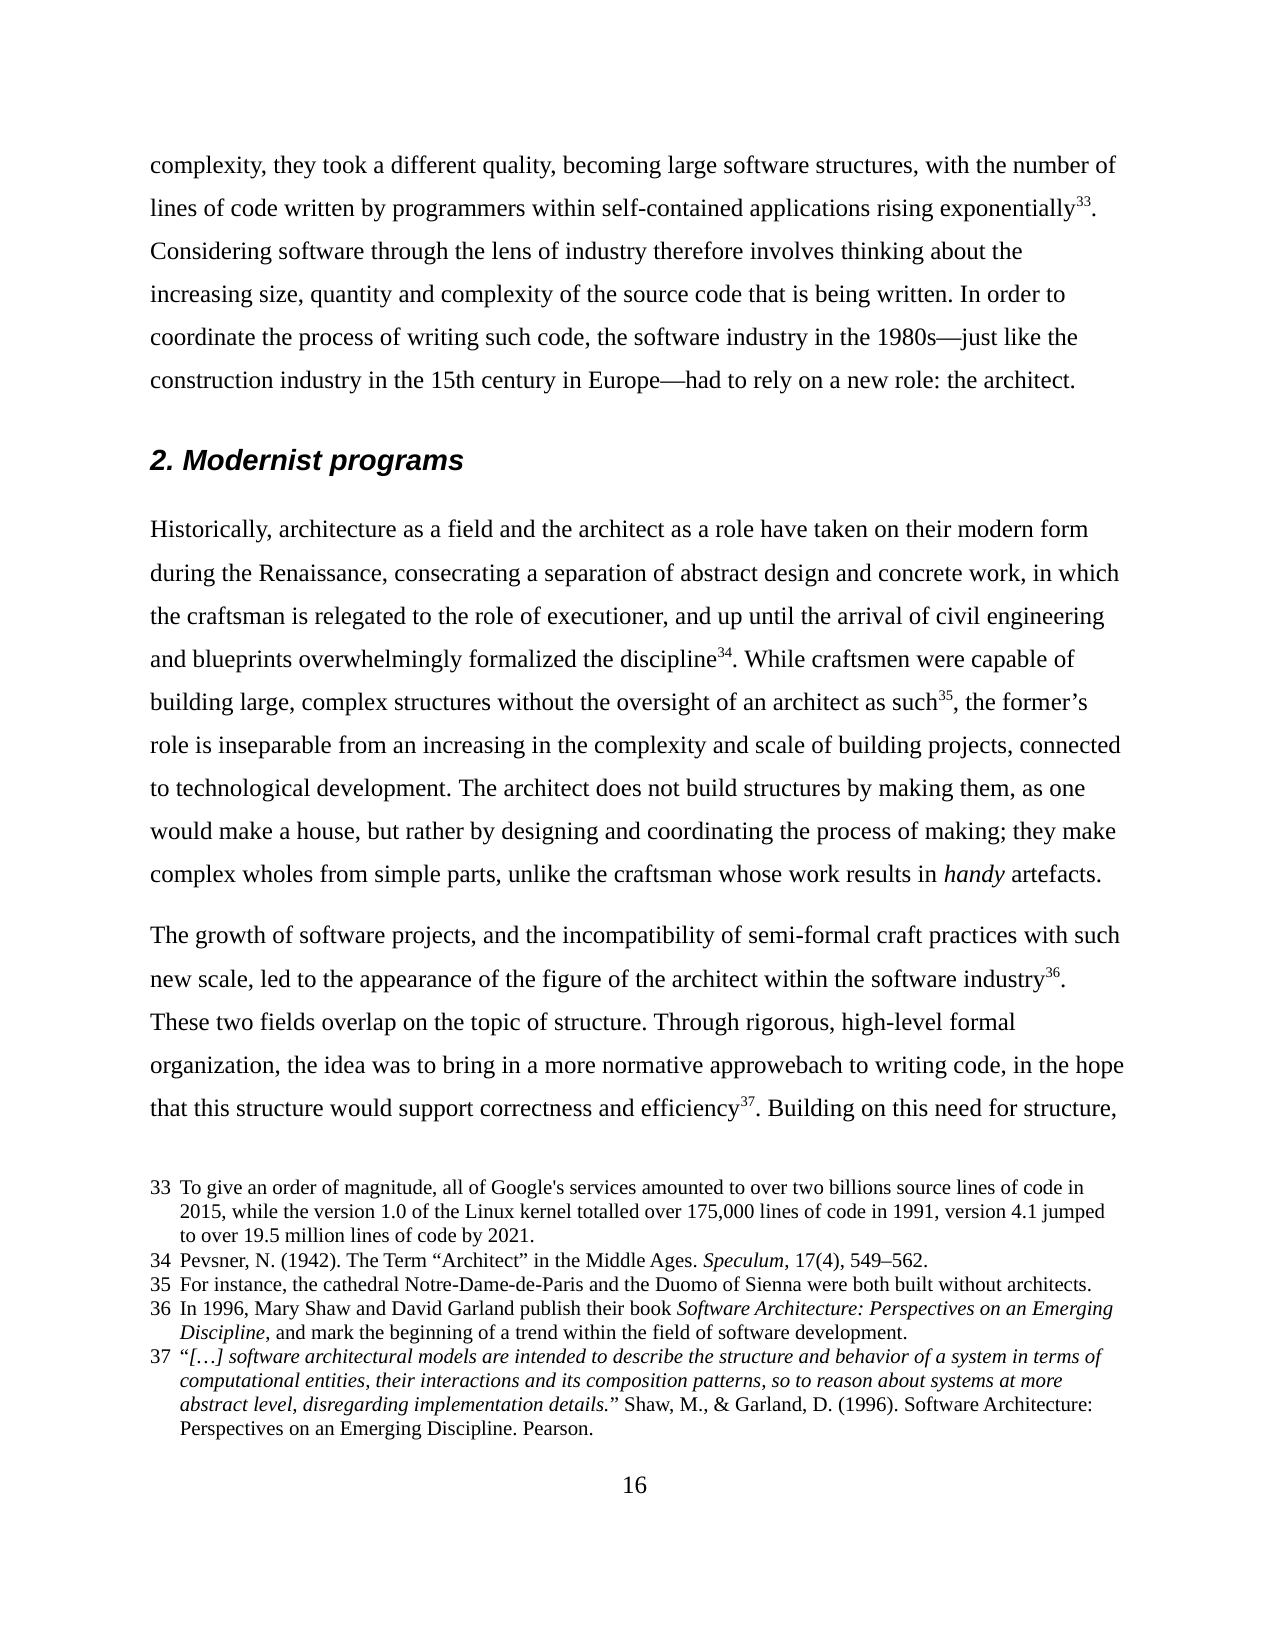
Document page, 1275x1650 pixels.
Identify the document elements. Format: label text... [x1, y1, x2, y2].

text complexity, they took a different quality, becoming large software structures, with the number of lines of code written by programmers within self-contained applications rising exponentially. Considering software through the lens of industry therefore involves thinking about the increasing size, quantity and complexity of the source code that is being written. In order to coordinate the process of writing such code, the software industry in the 1980s—just like the construction industry in the 15th century in Europe—had to rely on a new role: the architect. [150, 150, 1125, 394]
text In 1996, Mary Shaw and David Garland publish their book Software Architecture: Perspectives on an Emerging Discipline, and mark the beginning of a trend within the field of software development. [150, 1296, 1125, 1344]
text To give an order of magnitude, all of Google's services amounted to over two billions source lines of code in 2015, while the version 1.0 of the Linux kernel totalled over 175,000 lines of code in 1991, version 4.1 jumped to over 19.5 million lines of code by 2021. [150, 1175, 1125, 1247]
text For instance, the cathedral Notre-Dame-de-Paris and the Duomo of Sienna were both built without architects. [150, 1272, 1125, 1296]
text The growth of software projects, and the incompatibility of semi-formal craft practices with such new scale, led to the appearance of the figure of the architect within the software industry. These two fields overlap on the topic of structure. Through rigorous, high-level formal organization, the idea was to bring in a more normative approwebach to writing code, in the hope that this structure would support correctness and efficiency. Building on this need for structure, [150, 921, 1125, 1122]
subtitle 2. Modernist programs [150, 443, 1125, 476]
text Pevsner, N. (1942). The Term “Architect” in the Middle Ages. Speculum, 17(4), 549–562. [150, 1247, 1125, 1272]
text “[…] software architectural models are intended to describe the structure and behavior of a system in terms of computational entities, their interactions and its composition patterns, so to reason about systems at more abstract level, disregarding implementation details.” Shaw, M., & Garland, D. (1996). Software Architecture: Perspectives on an Emerging Discipline. Pearson. [150, 1344, 1125, 1440]
text Historically, architecture as a field and the architect as a role have taken on their modern form during the Renaissance, consecrating a separation of abstract design and concrete work, in which the craftsman is relegated to the role of executioner, and up until the arrival of civil engineering and blueprints overwhelmingly formalized the discipline. While craftsmen were capable of building large, complex structures without the oversight of an architect as such, the former’s role is inseparable from an increasing in the complexity and scale of building projects, connected to technological development. The architect does not build structures by making them, as one would make a house, but rather by designing and coordinating the process of making; they make complex wholes from simple parts, unlike the craftsman whose work results in handy artefacts. [150, 514, 1125, 888]
